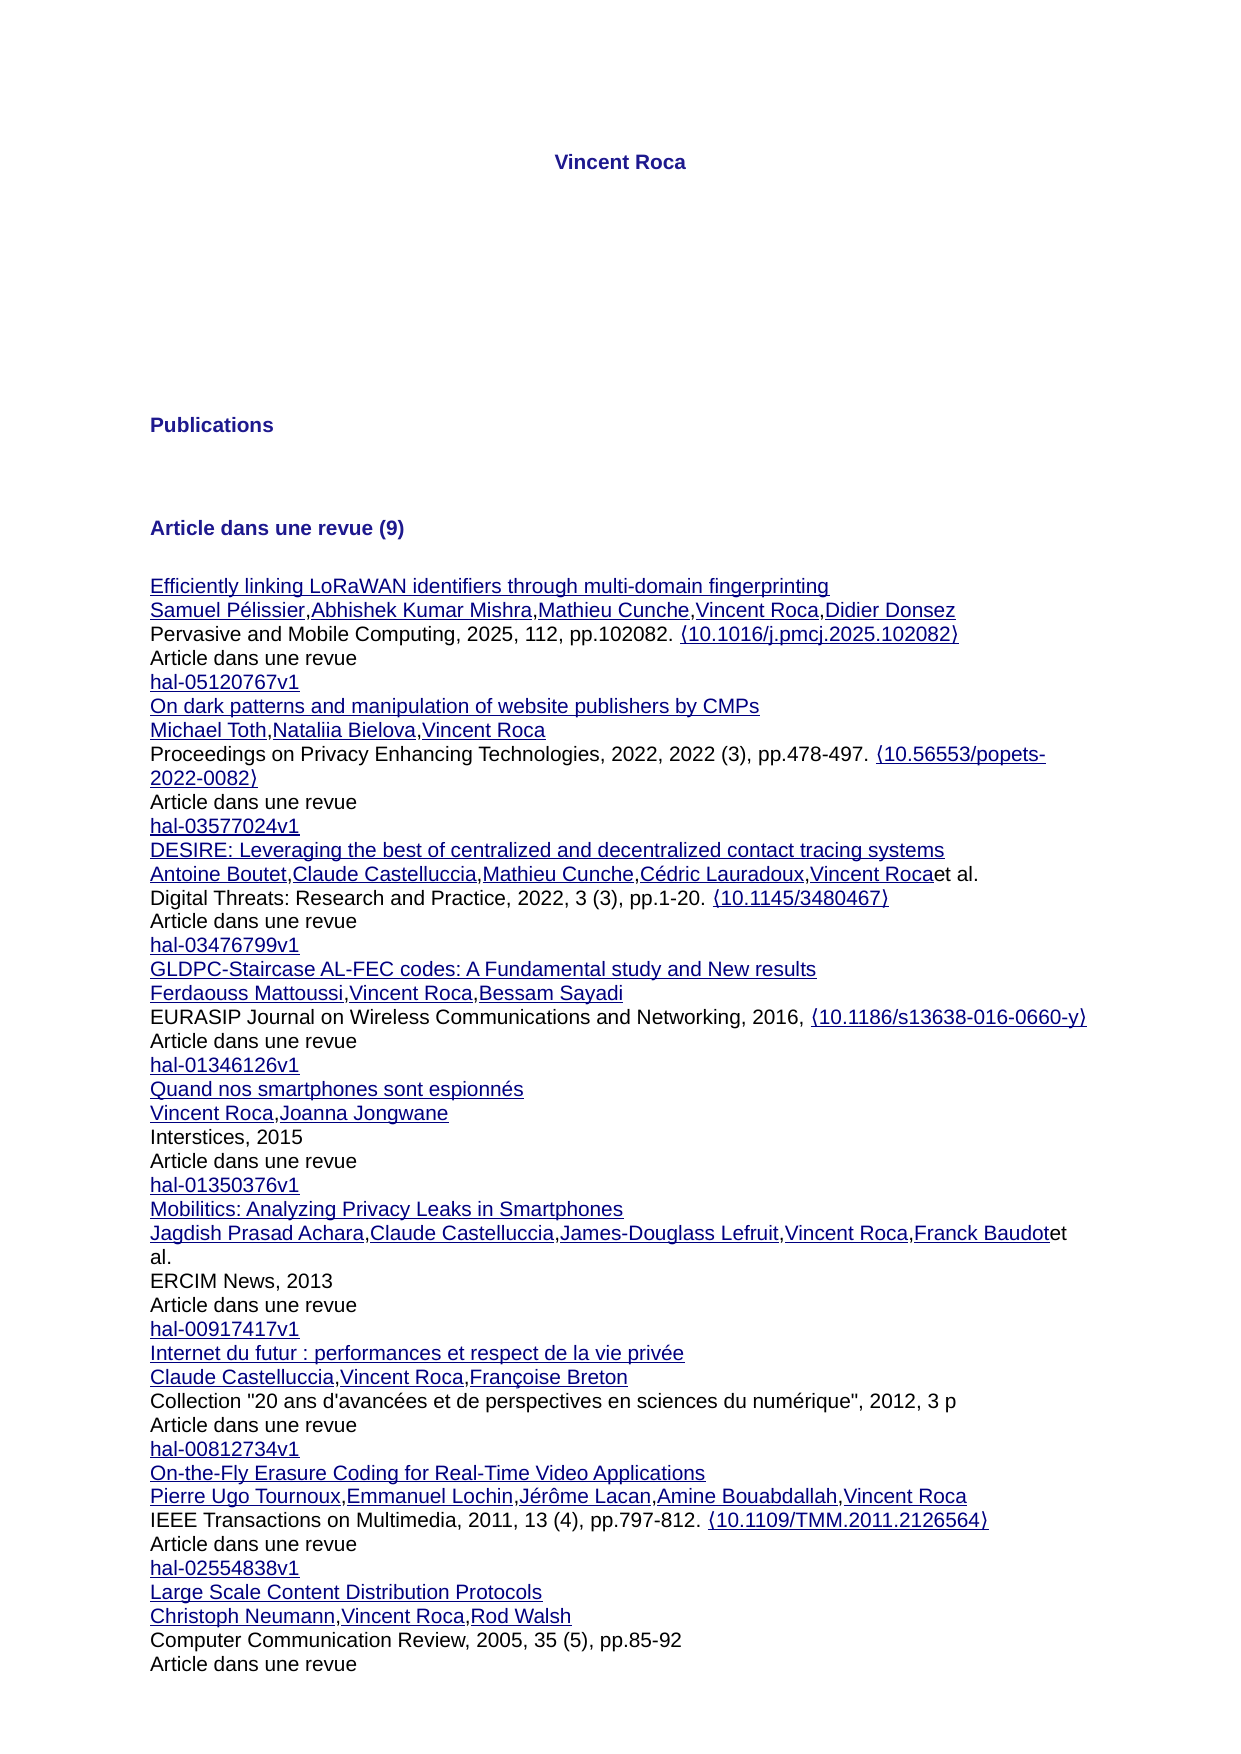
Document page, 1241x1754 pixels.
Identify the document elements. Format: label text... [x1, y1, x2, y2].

subtitle Article dans une revue (9) [150, 516, 1090, 539]
table_header Efficiently linking LoRaWAN identifiers through multi-domain fingerprinting Samuel Pélissier,Abhishek Kumar Mishra,Mathieu Cunche,Vincent Roca,Didier Donsez Pervasive and Mobile Computing, 2025, 112, pp.102082. ⟨10.1016/j.pmcj.2025.102082⟩ Article dans une revue hal-05120767v1 [150, 574, 1090, 694]
table_cell GLDPC-Staircase AL-FEC codes: A Fundamental study and New results Ferdaouss Mattoussi,Vincent Roca,Bessam Sayadi EURASIP Journal on Wireless Communications and Networking, 2016, ⟨10.1186/s13638-016-0660-y⟩ Article dans une revue hal-01346126v1 [150, 957, 1090, 1077]
subtitle Publications [150, 412, 1090, 436]
table_cell Internet du futur : performances et respect de la vie privée Claude Castelluccia,Vincent Roca,Françoise Breton Collection "20 ans d'avancées et de perspectives en sciences du numérique", 2012, 3 p Article dans une revue hal-00812734v1 [150, 1341, 1090, 1460]
subtitle Vincent Roca [150, 150, 1090, 174]
table_cell Large Scale Content Distribution Protocols Christoph Neumann,Vincent Roca,Rod Walsh Computer Communication Review, 2005, 35 (5), pp.85-92 Article dans une revue [150, 1580, 1090, 1676]
table_cell On-the-Fly Erasure Coding for Real-Time Video Applications Pierre Ugo Tournoux,Emmanuel Lochin,Jérôme Lacan,Amine Bouabdallah,Vincent Roca IEEE Transactions on Multimedia, 2011, 13 (4), pp.797-812. ⟨10.1109/TMM.2011.2126564⟩ Article dans une revue hal-02554838v1 [150, 1460, 1090, 1580]
table_cell Quand nos smartphones sont espionnés Vincent Roca,Joanna Jongwane Interstices, 2015 Article dans une revue hal-01350376v1 [150, 1077, 1090, 1197]
table_cell On dark patterns and manipulation of website publishers by CMPs Michael Toth,Nataliia Bielova,Vincent Roca Proceedings on Privacy Enhancing Technologies, 2022, 2022 (3), pp.478-497. ⟨10.56553/popets-2022-0082⟩ Article dans une revue hal-03577024v1 [150, 694, 1090, 837]
table_cell Mobilitics: Analyzing Privacy Leaks in Smartphones Jagdish Prasad Achara,Claude Castelluccia,James-Douglass Lefruit,Vincent Roca,Franck Baudotet al. ERCIM News, 2013 Article dans une revue hal-00917417v1 [150, 1197, 1090, 1341]
table_cell DESIRE: Leveraging the best of centralized and decentralized contact tracing systems Antoine Boutet,Claude Castelluccia,Mathieu Cunche,Cédric Lauradoux,Vincent Rocaet al. Digital Threats: Research and Practice, 2022, 3 (3), pp.1-20. ⟨10.1145/3480467⟩ Article dans une revue hal-03476799v1 [150, 838, 1090, 957]
